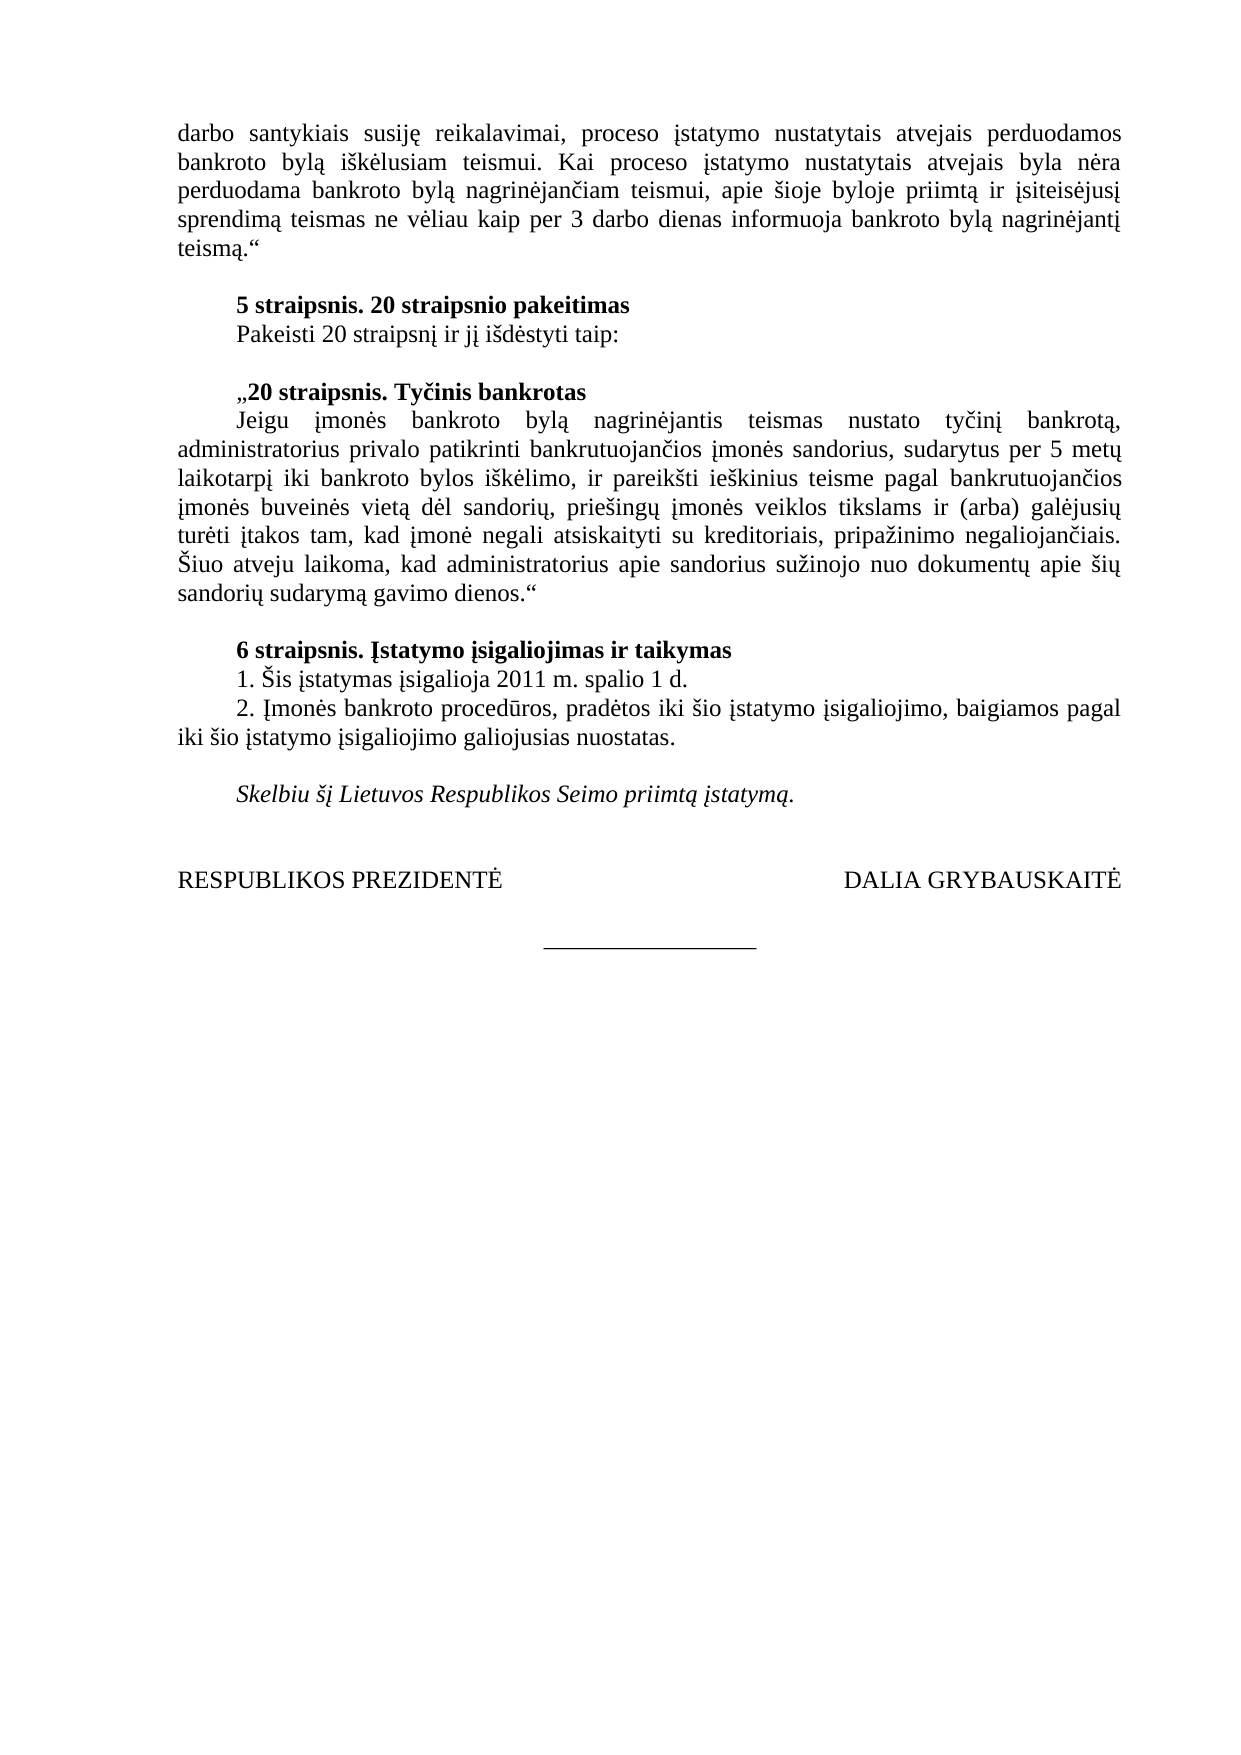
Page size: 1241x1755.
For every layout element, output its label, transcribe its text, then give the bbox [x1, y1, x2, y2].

text 5 straipsnis. 20 straipsnio pakeitimas [177, 291, 1122, 319]
text 1. Šis įstatymas įsigalioja 2011 m. spalio 1 d. [177, 664, 1122, 693]
text RESPUBLIKOS PREZIDENTĖ DALIA GRYBAUSKAITĖ [177, 866, 1122, 894]
text „20 straipsnis. Tyčinis bankrotas [177, 377, 1122, 406]
text 6 straipsnis. Įstatymo įsigaliojimas ir taikymas [177, 636, 1122, 664]
text Pakeisti 20 straipsnį ir jį išdėstyti taip: [177, 319, 1122, 348]
text darbo santykiais susiję reikalavimai, proceso įstatymo nustatytais atvejais perduodamos bankroto bylą iškėlusiam teismui. Kai proceso įstatymo nustatytais atvejais byla nėra perduodama bankroto bylą nagrinėjančiam teismui, apie šioje byloje priimtą ir įsiteisėjusį sprendimą teismas ne vėliau kaip per 3 darbo dienas informuoja bankroto bylą nagrinėjantį teismą.“ [177, 118, 1122, 262]
text Skelbiu šį Lietuvos Respublikos Seimo priimtą įstatymą. [177, 779, 1122, 808]
text Jeigu įmonės bankroto bylą nagrinėjantis teismas nustato tyčinį bankrotą, administratorius privalo patikrinti bankrutuojančios įmonės sandorius, sudarytus per 5 metų laikotarpį iki bankroto bylos iškėlimo, ir pareikšti ieškinius teisme pagal bankrutuojančios įmonės buveinės vietą dėl sandorių, priešingų įmonės veiklos tikslams ir (arba) galėjusių turėti įtakos tam, kad įmonė negali atsiskaityti su kreditoriais, pripažinimo negaliojančiais. Šiuo atveju laikoma, kad administratorius apie sandorius sužinojo nuo dokumentų apie šių sandorių sudarymą gavimo dienos.“ [177, 406, 1122, 607]
text _________________ [177, 923, 1122, 952]
text 2. Įmonės bankroto procedūros, pradėtos iki šio įstatymo įsigaliojimo, baigiamos pagal iki šio įstatymo įsigaliojimo galiojusias nuostatas. [177, 693, 1122, 751]
